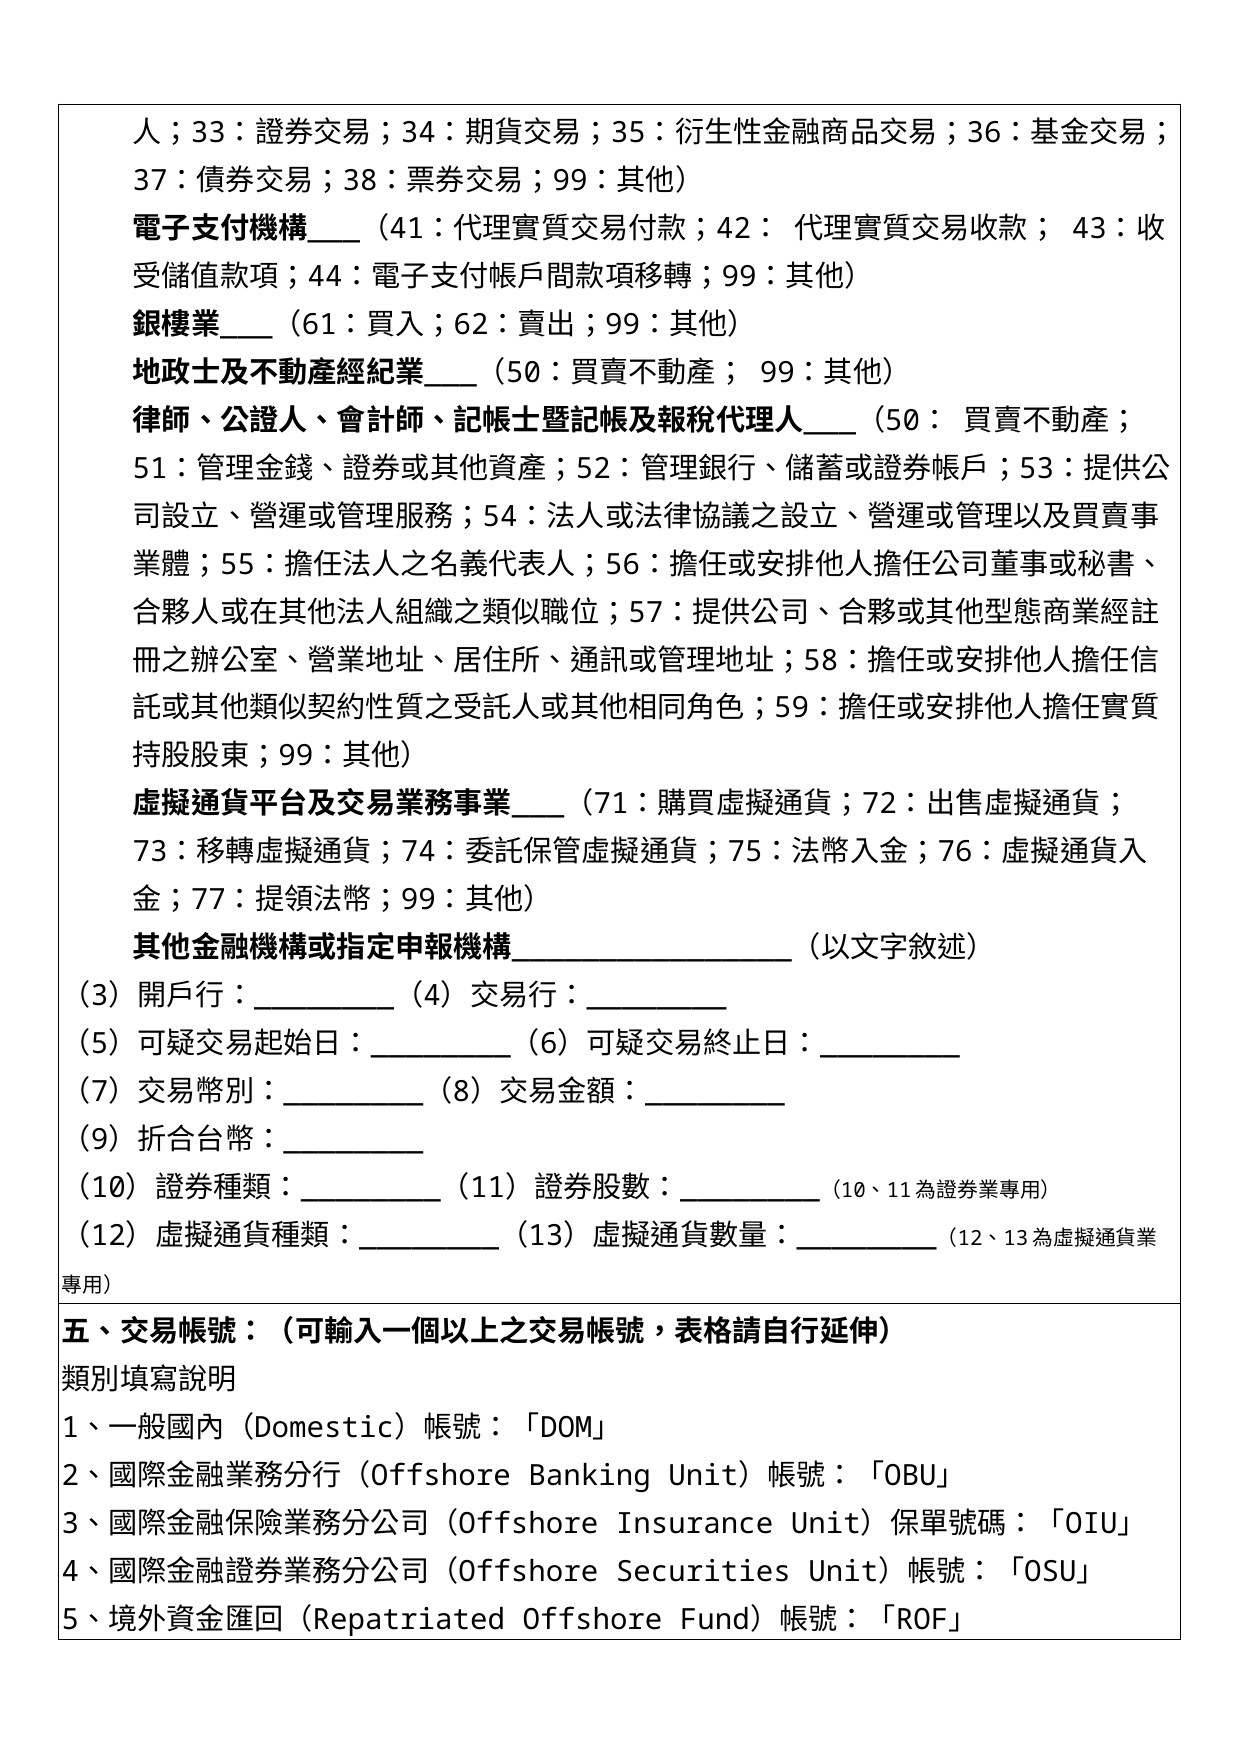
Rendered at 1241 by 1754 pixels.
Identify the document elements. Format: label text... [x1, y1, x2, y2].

table_cell 五、交易帳號：（可輸入一個以上之交易帳號，表格請自行延伸） 類別填寫說明 1、一般國內（Domestic）帳號：「DOM」 2、國際金融業務分行（Offshore Banking Unit）帳號：「OBU」 3、國際金融保險業務分公司（Offshore Insurance Unit）保單號碼：「OIU」 4、國際金融證券業務分公司（Offshore Securities Unit）帳號：「OSU」 5、境外資金匯回（Repatriated Offshore Fund）帳號：「ROF」 [59, 1304, 1180, 1639]
table_cell 人；33：證券交易；34：期貨交易；35：衍生性金融商品交易；36：基金交易；37：債券交易；38：票券交易；99：其他） 電子支付機構___（41：代理實質交易付款；42： 代理實質交易收款； 43：收受儲值款項；44：電子支付帳戶間款項移轉；99：其他） 銀樓業___（61：買入；62：賣出；99：其他） 地政士及不動產經紀業___（50：買賣不動產； 99：其他） 律師、公證人、會計師、記帳士暨記帳及報稅代理人___（50： 買賣不動產；51：管理金錢、證券或其他資產；52：管理銀行、儲蓄或證券帳戶；53：提供公司設立、營運或管理服務；54：法人或法律協議之設立、營運或管理以及買賣事業體；55：擔任法人之名義代表人；56：擔任或安排他人擔任公司董事或秘書、合夥人或在其他法人組織之類似職位；57：提供公司、合夥或其他型態商業經註冊之辦公室、營業地址、居住所、通訊或管理地址；58：擔任或安排他人擔任信託或其他類似契約性質之受託人或其他相同角色；59：擔任或安排他人擔任實質持股股東；99：其他） 虛擬通貨平台及交易業務事業___（71：購買虛擬通貨；72：出售虛擬通貨；73：移轉虛擬通貨；74：委託保管虛擬通貨；75：法幣入金；76：虛擬通貨入金；77：提領法幣；99：其他） 其他金融機構或指定申報機構________________（以文字敘述） （3）開戶行：________（4）交易行：________ （5）可疑交易起始日：________（6）可疑交易終止日：________ （7）交易幣別：________（8）交易金額：________ （9）折合台幣：________ （10）證券種類：________（11）證券股數：________（10、11為證券業專用） （12）虛擬通貨種類：________（13）虛擬通貨數量：________（12、13為虛擬通貨業專用） [59, 105, 1180, 1302]
